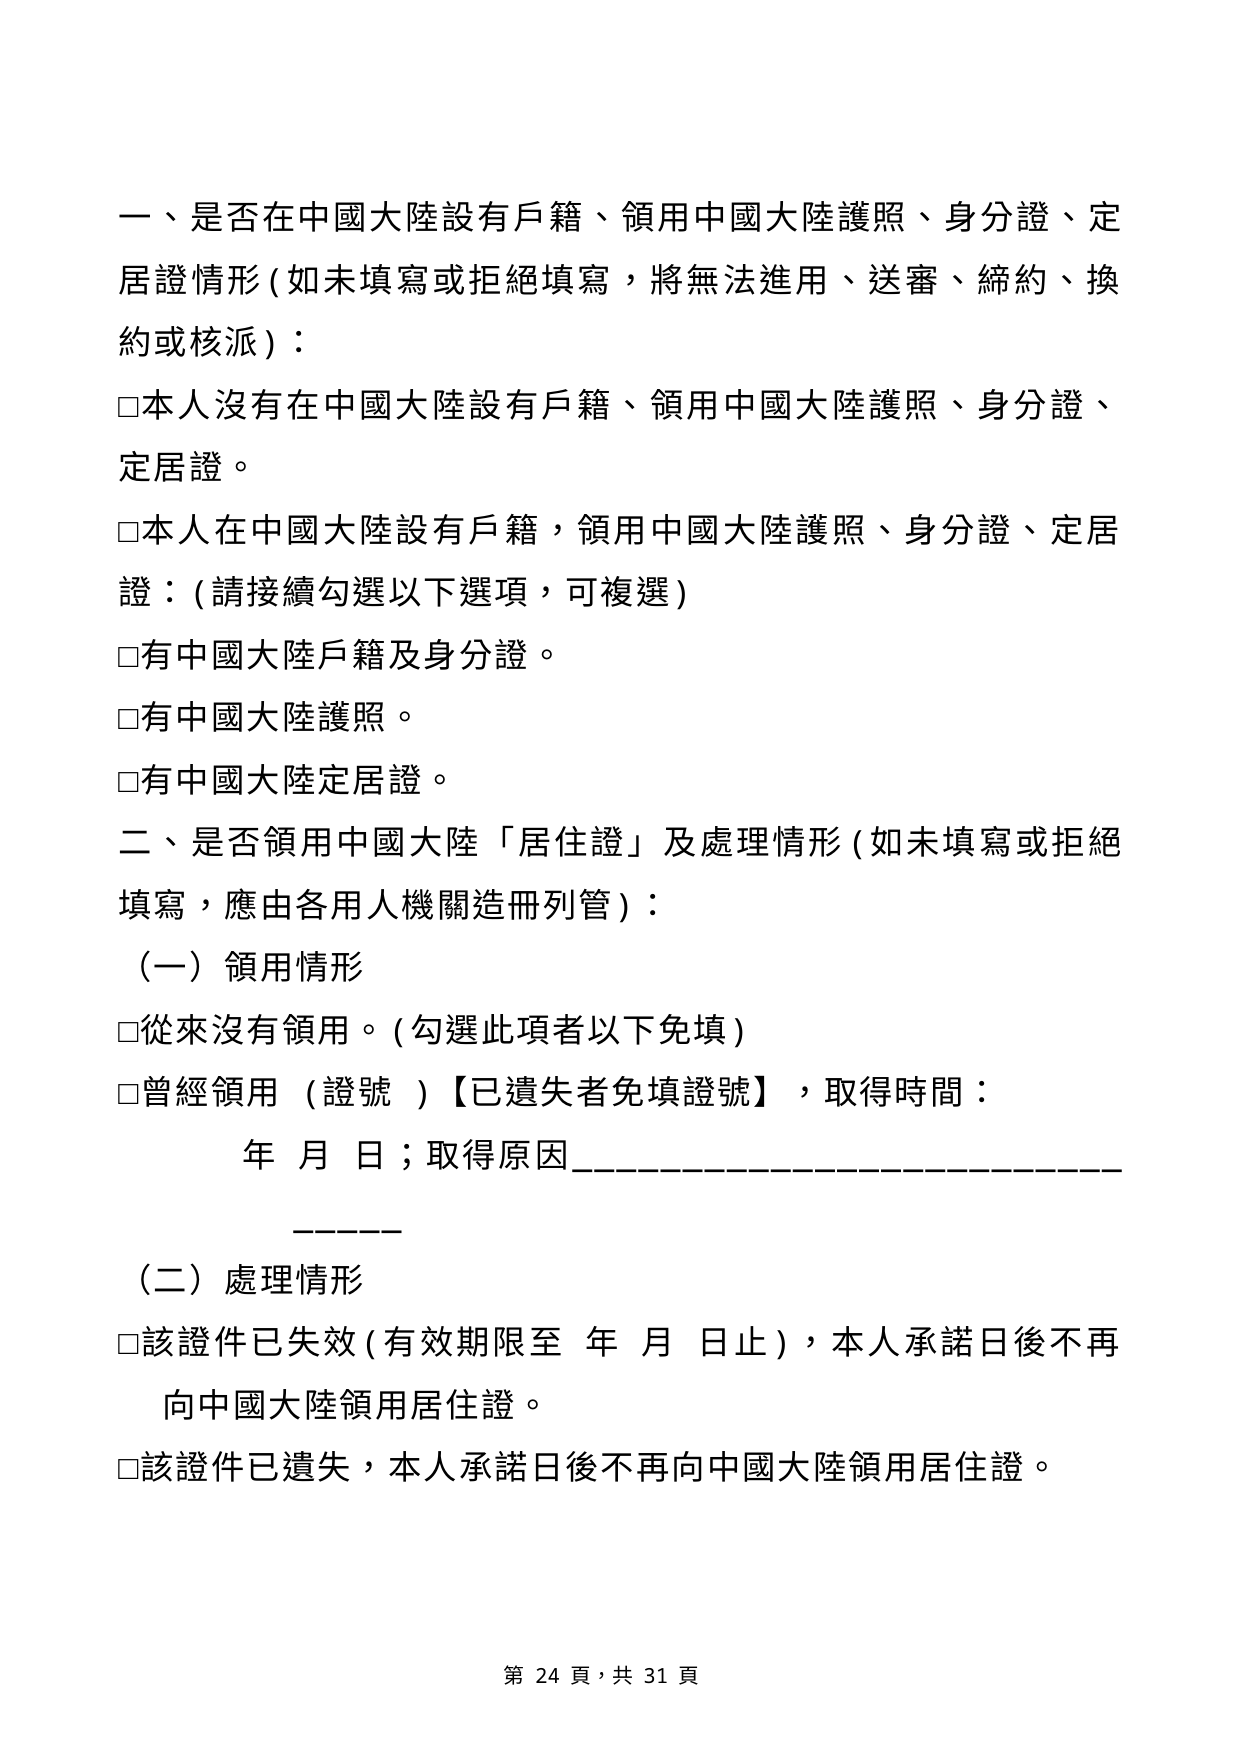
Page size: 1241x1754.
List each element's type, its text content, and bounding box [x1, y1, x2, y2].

text 一、是否在中國大陸設有戶籍、領用中國大陸護照、身分證、定居證情形(如未填寫或拒絕填寫，將無法進用、送審、締約、換約或核派)： [118, 173, 1122, 361]
text □有中國大陸定居證。 [118, 736, 1122, 798]
text □本人沒有在中國大陸設有戶籍、領用中國大陸護照、身分證、定居證。 [118, 361, 1122, 486]
text 年 月 日；取得原因______________________________ [218, 1111, 1122, 1236]
text （一）領用情形 [118, 923, 1122, 986]
text □本人在中國大陸設有戶籍，領用中國大陸護照、身分證、定居證：(請接續勾選以下選項，可複選) [118, 486, 1122, 611]
text □從來沒有領用。(勾選此項者以下免填) [118, 986, 1122, 1048]
text □有中國大陸戶籍及身分證。 [118, 611, 1122, 673]
text □該證件已遺失，本人承諾日後不再向中國大陸領用居住證。 [118, 1423, 1122, 1486]
text □該證件已失效(有效期限至 年 月 日止)，本人承諾日後不再 向中國大陸領用居住證。 [118, 1298, 1122, 1423]
text □曾經領用 (證號 )【已遺失者免填證號】，取得時間： [118, 1048, 1122, 1111]
text □有中國大陸護照。 [118, 673, 1122, 736]
text （二）處理情形 [118, 1236, 1122, 1298]
text 二、是否領用中國大陸「居住證」及處理情形(如未填寫或拒絕填寫，應由各用人機關造冊列管)： [118, 798, 1122, 923]
